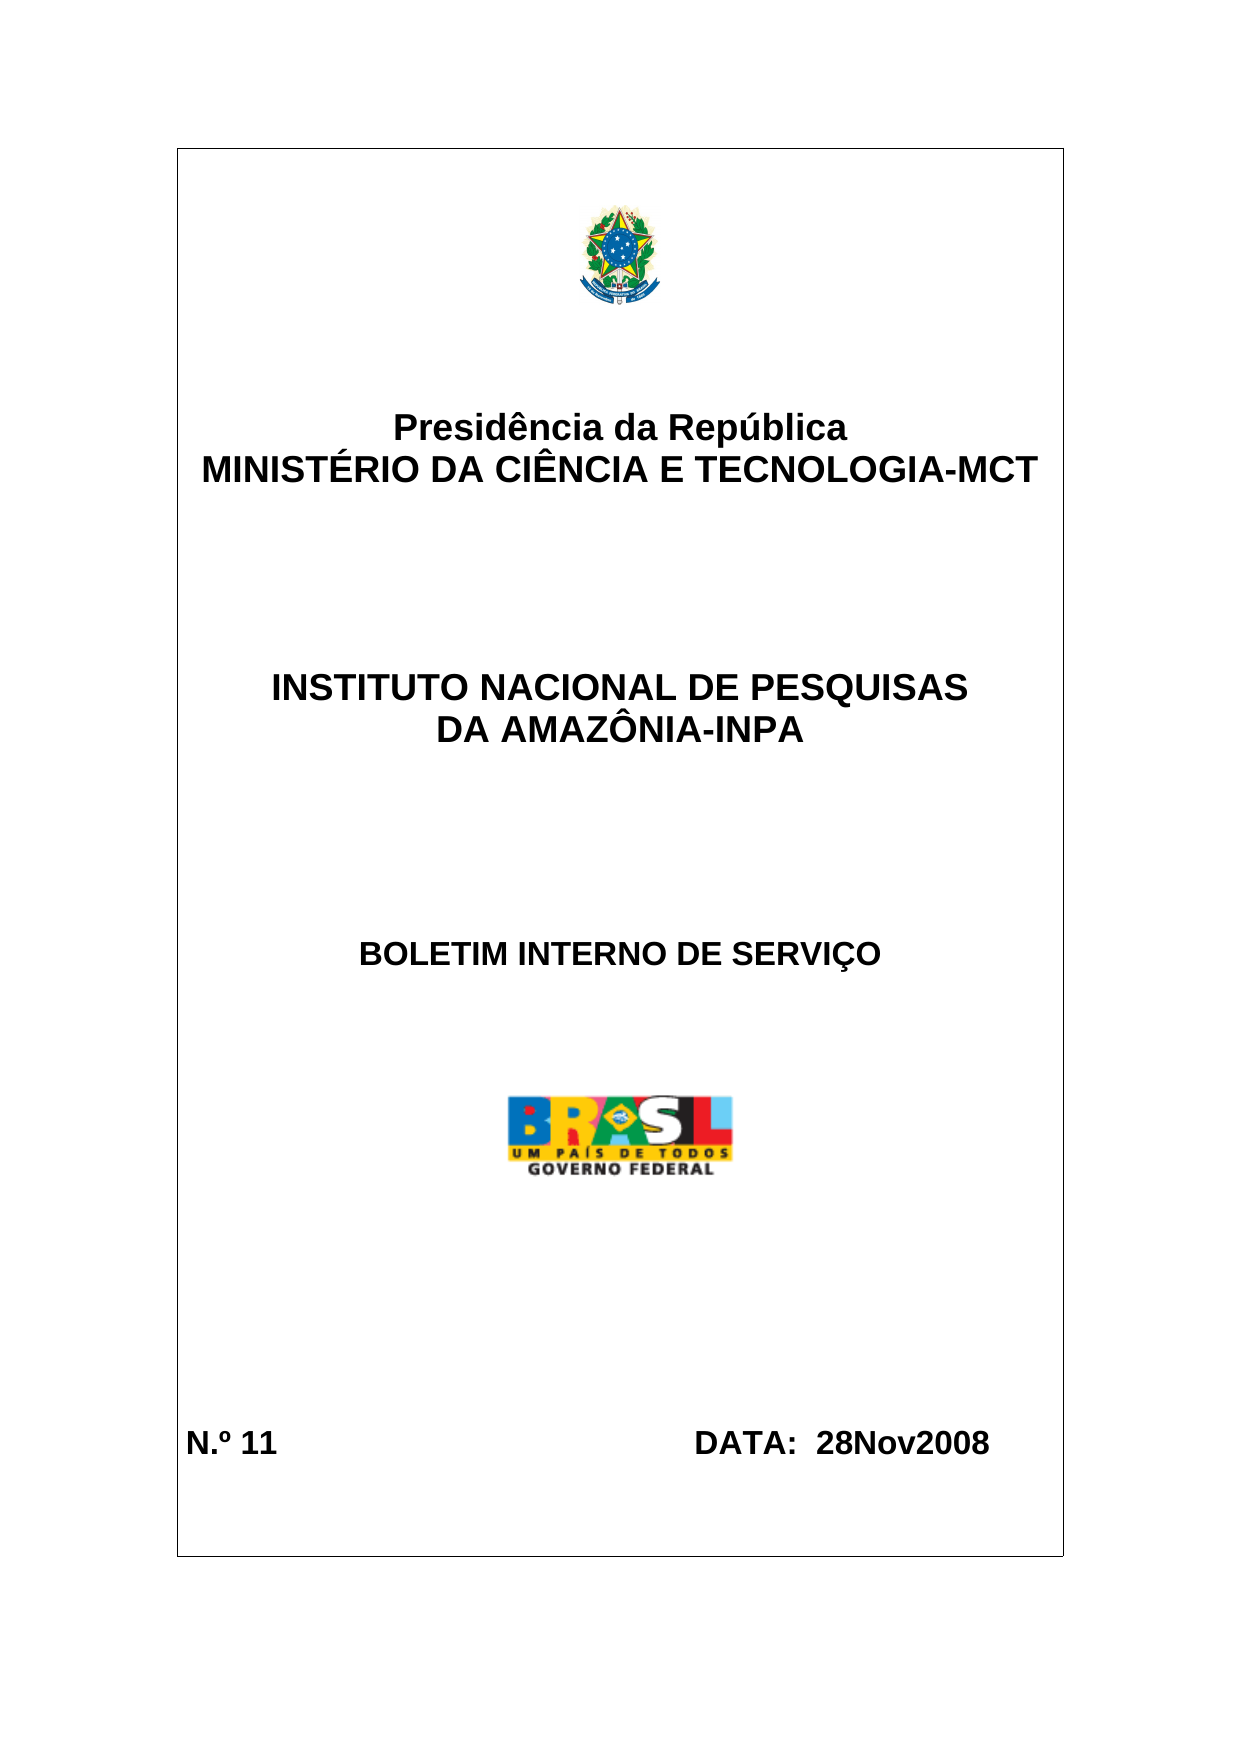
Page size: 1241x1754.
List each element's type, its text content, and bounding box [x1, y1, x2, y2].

subtitle N.º 11 DATA: 28Nov2008 [178, 1422, 1063, 1461]
subtitle Presidência da República [178, 404, 1063, 446]
subtitle BOLETIM INTERNO DE SERVIÇO [178, 933, 1063, 973]
subtitle DA AMAZÔNIA-INPA [178, 706, 1063, 750]
subtitle MINISTÉRIO DA CIÊNCIA E TECNOLOGIA-MCT [178, 446, 1063, 490]
subtitle INSTITUTO NACIONAL DE PESQUISAS [178, 664, 1063, 706]
picture [579, 205, 661, 305]
